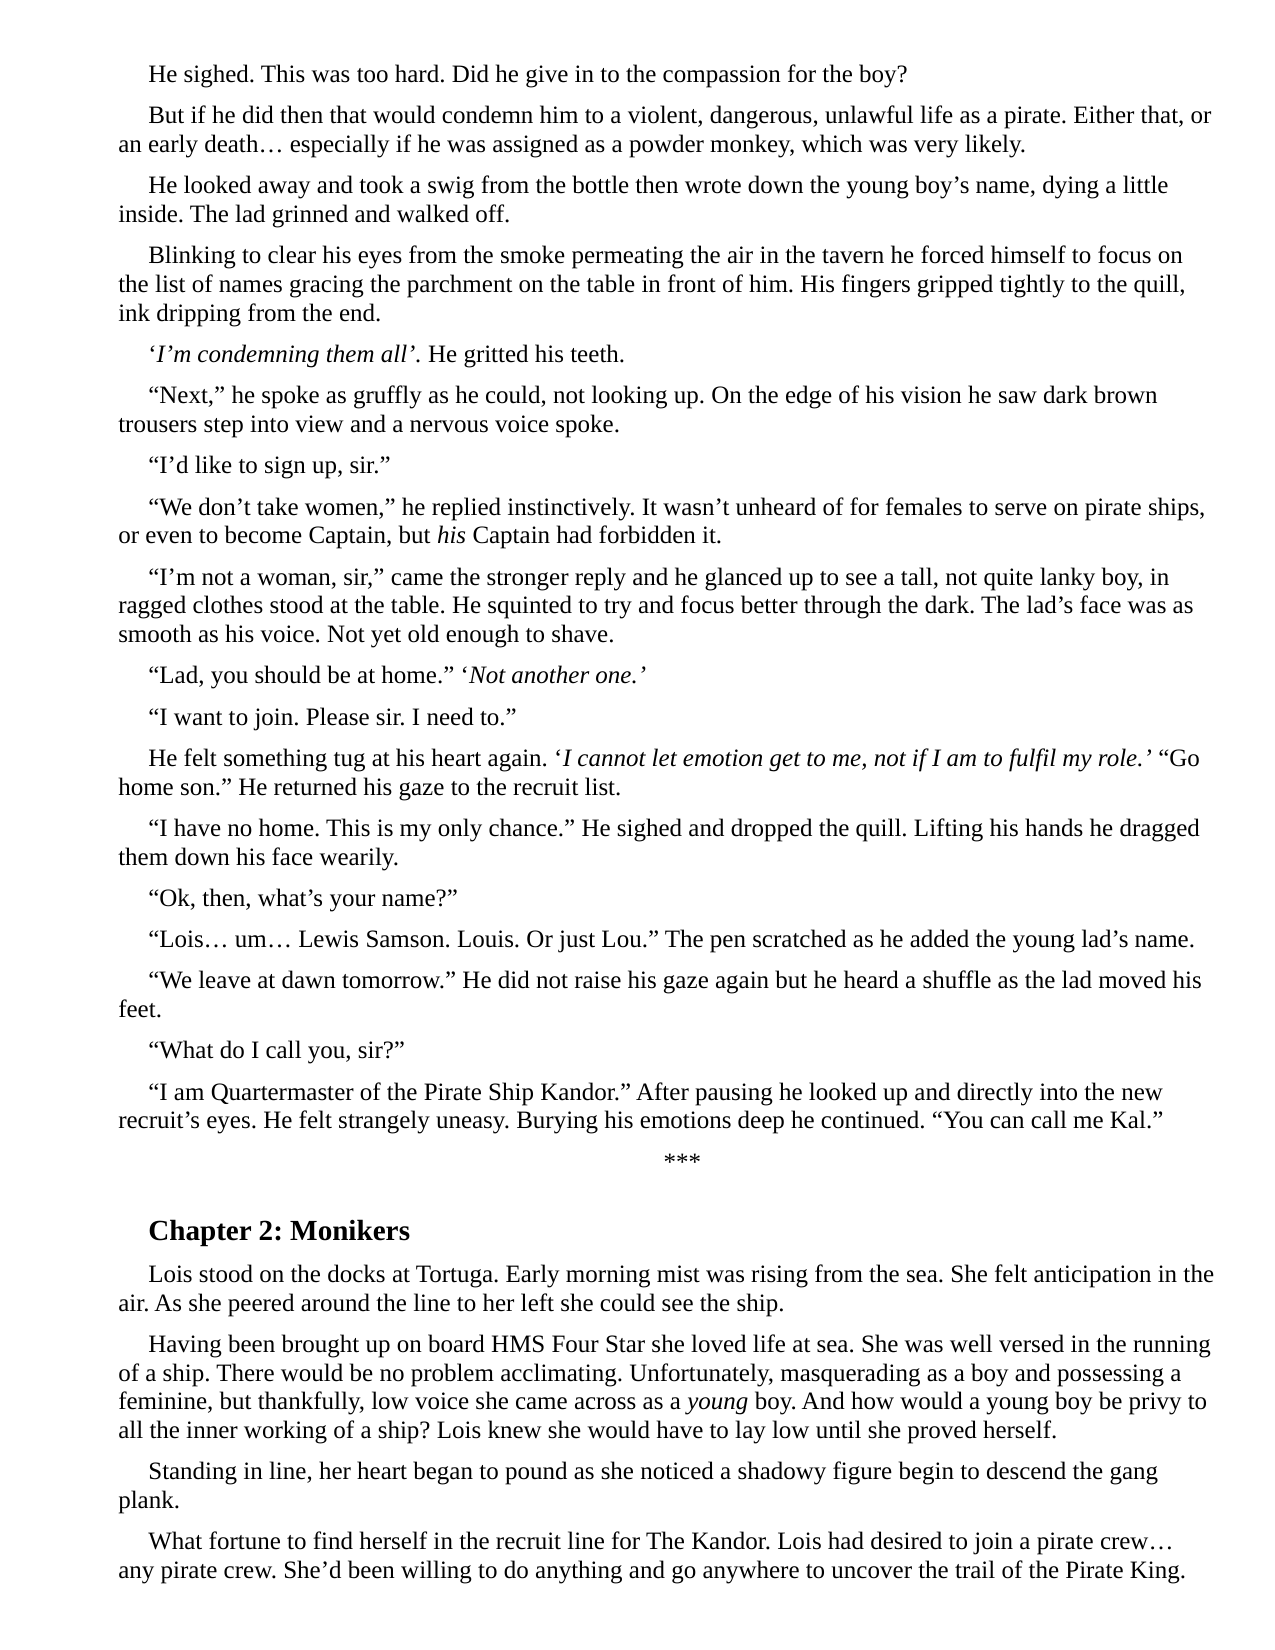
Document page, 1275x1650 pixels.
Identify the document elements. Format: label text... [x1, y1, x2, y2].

text “Ok, then, what’s your name?” [118, 883, 1216, 912]
text Lois stood on the docks at Tortuga. Early morning mist was rising from the sea. She felt anticipation in the air. As she peered around the line to her left she could see the ship. [118, 1259, 1216, 1316]
text He felt something tug at his heart again. ‘I cannot let emotion get to me, not if I am to fulfil my role.’ “Go home son.” He returned his gaze to the recruit list. [118, 743, 1216, 800]
text ‘I’m condemning them all’. He gritted his teeth. [118, 339, 1216, 368]
text “I’d like to sign up, sir.” [118, 450, 1216, 479]
subtitle Chapter 2: Monikers [118, 1213, 1216, 1246]
text Blinking to clear his eyes from the smoke permeating the air in the tavern he forced himself to focus on the list of names gracing the parchment on the table in front of him. His fingers gripped tightly to the quill, ink dripping from the end. [118, 240, 1216, 327]
text What fortune to find herself in the recruit line for The Kandor. Lois had desired to join a pirate crew… any pirate crew. She’d been willing to do anything and go anywhere to uncover the trail of the Pirate King. [118, 1526, 1216, 1584]
text Standing in line, her heart began to pound as she noticed a shadowy figure begin to descend the gang plank. [118, 1456, 1216, 1514]
text “We don’t take women,” he replied instinctively. It wasn’t unheard of for females to serve on pirate ships, or even to become Captain, but his Captain had forbidden it. [118, 492, 1216, 549]
text “I want to join. Please sir. I need to.” [118, 702, 1216, 730]
text He sighed. This was too hard. Did he give in to the compassion for the boy? [118, 59, 1216, 88]
text “Lois… um… Lewis Samson. Louis. Or just Lou.” The pen scratched as he added the young lad’s name. [118, 924, 1216, 953]
text “Next,” he spoke as gruffly as he could, not looking up. On the edge of his vision he saw dark brown trousers step into view and a nervous voice spoke. [118, 380, 1216, 438]
text “We leave at dawn tomorrow.” He did not raise his gaze again but he heard a shuffle as the lad moved his feet. [118, 965, 1216, 1023]
text “What do I call you, sir?” [118, 1035, 1216, 1064]
text “I’m not a woman, sir,” came the stronger reply and he glanced up to see a tall, not quite lanky boy, in ragged clothes stood at the table. He squinted to try and focus better through the dark. The lad’s face was as smooth as his voice. Not yet old enough to shave. [118, 562, 1216, 648]
text Having been brought up on board HMS Four Star she loved life at sea. She was well versed in the running of a ship. There would be no problem acclimating. Unfortunately, masquerading as a boy and possessing a feminine, but thankfully, low voice she came across as a young boy. And how would a young boy be privy to all the inner working of a ship? Lois knew she would have to lay low until she proved herself. [118, 1329, 1216, 1444]
text “I am Quartermaster of the Pirate Ship Kandor.” After pausing he looked up and directly into the new recruit’s eyes. He felt strangely uneasy. Burying his emotions deep he continued. “You can call me Kal.” [118, 1077, 1216, 1134]
text He looked away and took a swig from the bottle then wrote down the young boy’s name, dying a little inside. The lad grinned and walked off. [118, 170, 1216, 228]
text But if he did then that would condemn him to a violent, dangerous, unlawful life as a pirate. Either that, or an early death… especially if he was assigned as a powder monkey, which was very likely. [118, 100, 1216, 158]
text *** [118, 1147, 1216, 1175]
text “I have no home. This is my only chance.” He sighed and dropped the quill. Lifting his hands he dragged them down his face wearily. [118, 813, 1216, 870]
text “Lad, you should be at home.” ‘Not another one.’ [118, 660, 1216, 689]
